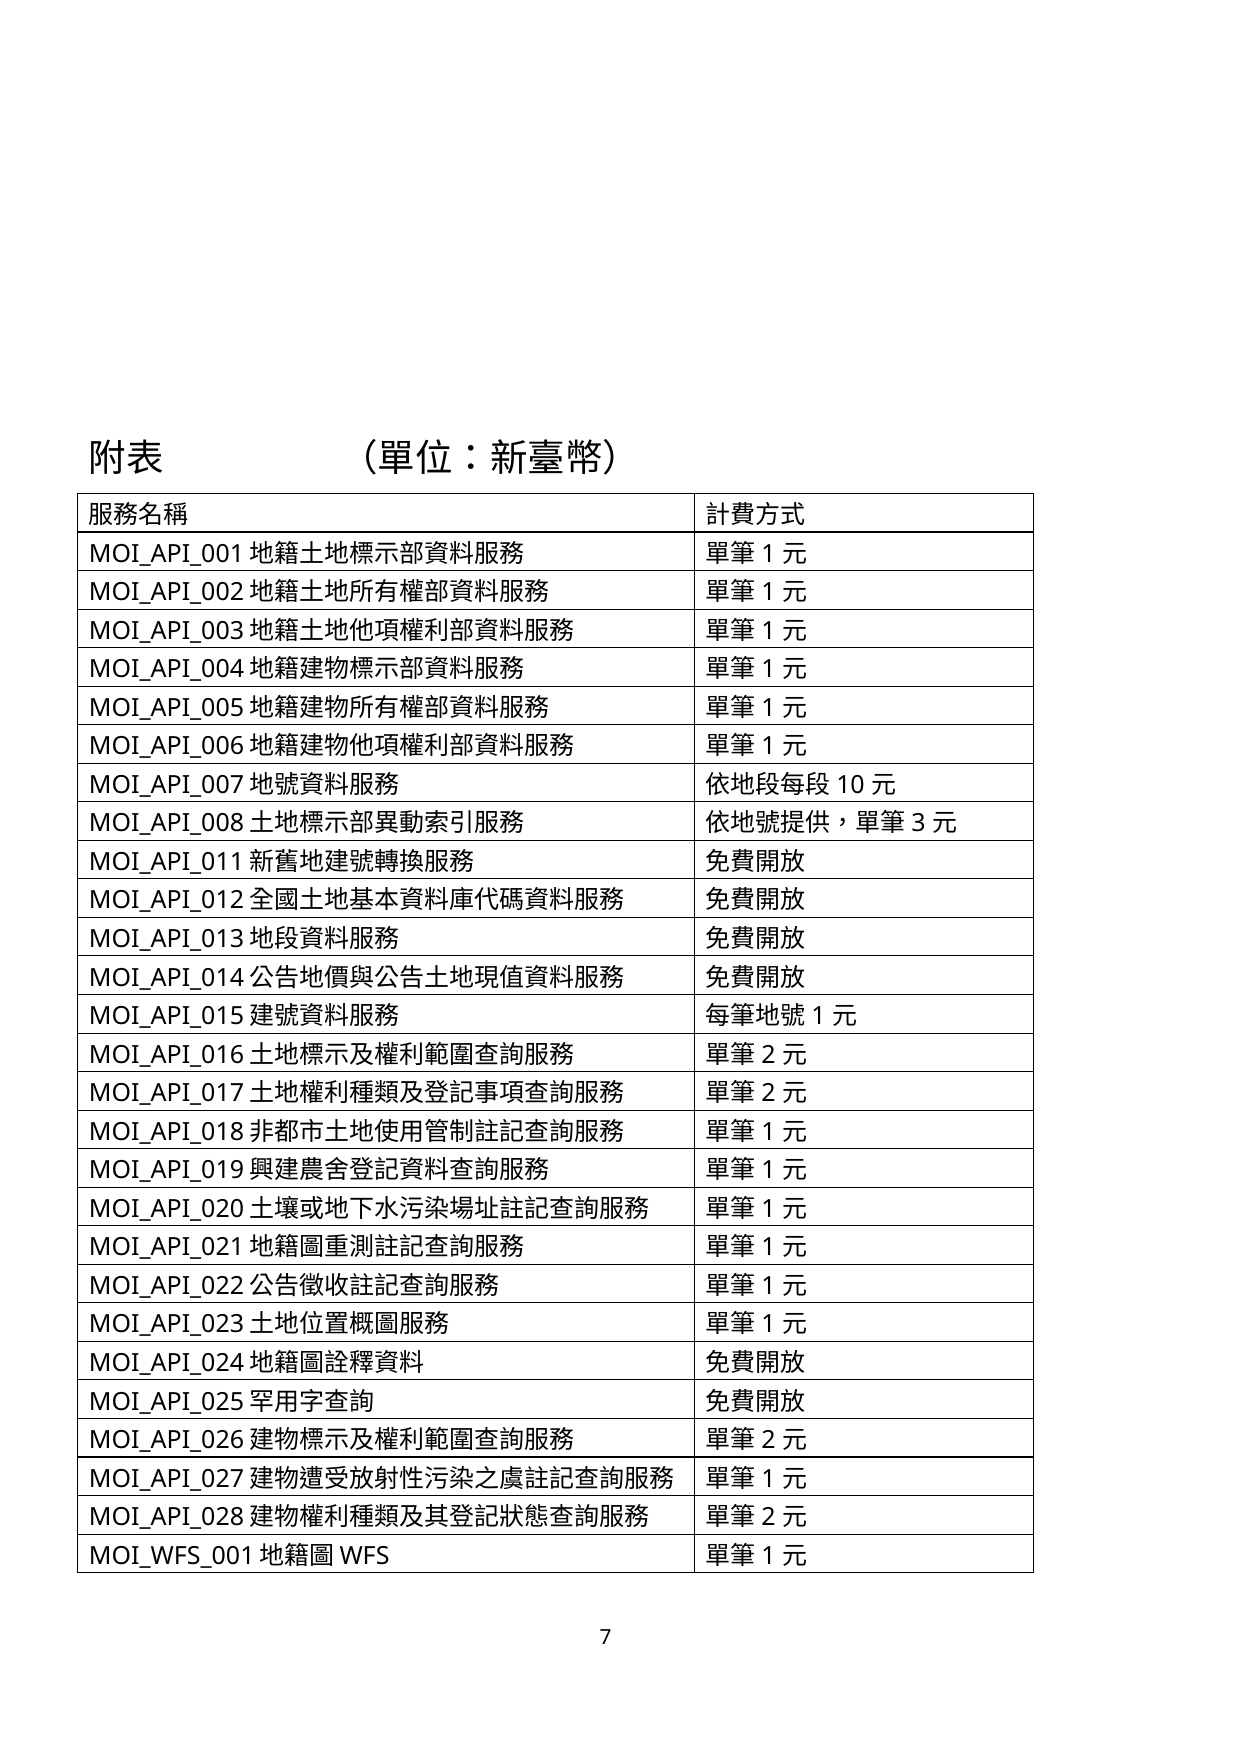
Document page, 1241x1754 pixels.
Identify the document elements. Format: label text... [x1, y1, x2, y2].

table_cell 單筆 1 元 [695, 1458, 1033, 1495]
table_cell 單筆 2 元 [695, 1072, 1033, 1109]
table_cell 單筆 2 元 [695, 1496, 1033, 1533]
table_cell 單筆 1 元 [695, 1535, 1033, 1572]
table_cell MOI_API_017土地權利種類及登記事項查詢服務 [78, 1072, 694, 1109]
table_cell MOI_API_008土地標示部異動索引服務 [78, 802, 694, 840]
table_cell 單筆 1 元 [695, 725, 1033, 763]
table_cell MOI_WFS_001地籍圖WFS [78, 1535, 694, 1572]
table_cell MOI_API_023土地位置概圖服務 [78, 1303, 694, 1341]
text 附表 （單位：新臺幣） [89, 418, 1122, 493]
table_cell MOI_API_021地籍圖重測註記查詢服務 [78, 1226, 694, 1264]
table_cell 免費開放 [695, 956, 1033, 994]
table_header 服務名稱 [78, 494, 694, 531]
table_cell 單筆 1 元 [695, 648, 1033, 686]
table_cell 單筆 1 元 [695, 1188, 1033, 1225]
table_cell 依地段每段 10 元 [695, 764, 1033, 801]
table_cell 每筆地號 1 元 [695, 995, 1033, 1032]
table_cell MOI_API_022公告徵收註記查詢服務 [78, 1265, 694, 1302]
table_cell MOI_API_028建物權利種類及其登記狀態查詢服務 [78, 1496, 694, 1533]
table_cell 依地號提供，單筆 3 元 [695, 802, 1033, 840]
table_cell MOI_API_024地籍圖詮釋資料 [78, 1342, 694, 1379]
table_cell 單筆 1 元 [695, 1226, 1033, 1264]
table_cell 免費開放 [695, 841, 1033, 878]
table_cell MOI_API_015建號資料服務 [78, 995, 694, 1032]
table_cell 單筆 1 元 [695, 571, 1033, 608]
table_cell MOI_API_019興建農舍登記資料查詢服務 [78, 1149, 694, 1187]
table_cell 單筆 1 元 [695, 1149, 1033, 1187]
table_cell MOI_API_004地籍建物標示部資料服務 [78, 648, 694, 686]
table_cell MOI_API_007地號資料服務 [78, 764, 694, 801]
table_cell MOI_API_011新舊地建號轉換服務 [78, 841, 694, 878]
table_cell 單筆 1 元 [695, 687, 1033, 724]
table_cell MOI_API_027建物遭受放射性污染之虞註記查詢服務 [78, 1458, 694, 1495]
table_cell MOI_API_006地籍建物他項權利部資料服務 [78, 725, 694, 763]
table_cell 單筆 1 元 [695, 610, 1033, 647]
table_cell MOI_API_014公告地價與公告土地現值資料服務 [78, 956, 694, 994]
table_cell MOI_API_020土壤或地下水污染場址註記查詢服務 [78, 1188, 694, 1225]
table_cell 免費開放 [695, 918, 1033, 955]
table_cell MOI_API_005地籍建物所有權部資料服務 [78, 687, 694, 724]
table_cell 單筆 2 元 [695, 1034, 1033, 1071]
table_header 計費方式 [695, 494, 1033, 531]
table_cell MOI_API_003地籍土地他項權利部資料服務 [78, 610, 694, 647]
table_cell MOI_API_018非都市土地使用管制註記查詢服務 [78, 1111, 694, 1148]
table_cell 單筆 1 元 [695, 1111, 1033, 1148]
table_cell 單筆 2 元 [695, 1419, 1033, 1456]
table_cell MOI_API_002地籍土地所有權部資料服務 [78, 571, 694, 608]
table_cell MOI_API_001地籍土地標示部資料服務 [78, 533, 694, 570]
table_cell MOI_API_026建物標示及權利範圍查詢服務 [78, 1419, 694, 1456]
table_cell 免費開放 [695, 1342, 1033, 1379]
table_cell 免費開放 [695, 879, 1033, 917]
table_cell MOI_API_016土地標示及權利範圍查詢服務 [78, 1034, 694, 1071]
table_cell MOI_API_025罕用字查詢 [78, 1380, 694, 1418]
table_cell MOI_API_013地段資料服務 [78, 918, 694, 955]
table_cell 單筆 1 元 [695, 1303, 1033, 1341]
table_cell 免費開放 [695, 1380, 1033, 1418]
table_cell MOI_API_012全國土地基本資料庫代碼資料服務 [78, 879, 694, 917]
table_cell 單筆 1 元 [695, 1265, 1033, 1302]
table_cell 單筆 1 元 [695, 533, 1033, 570]
